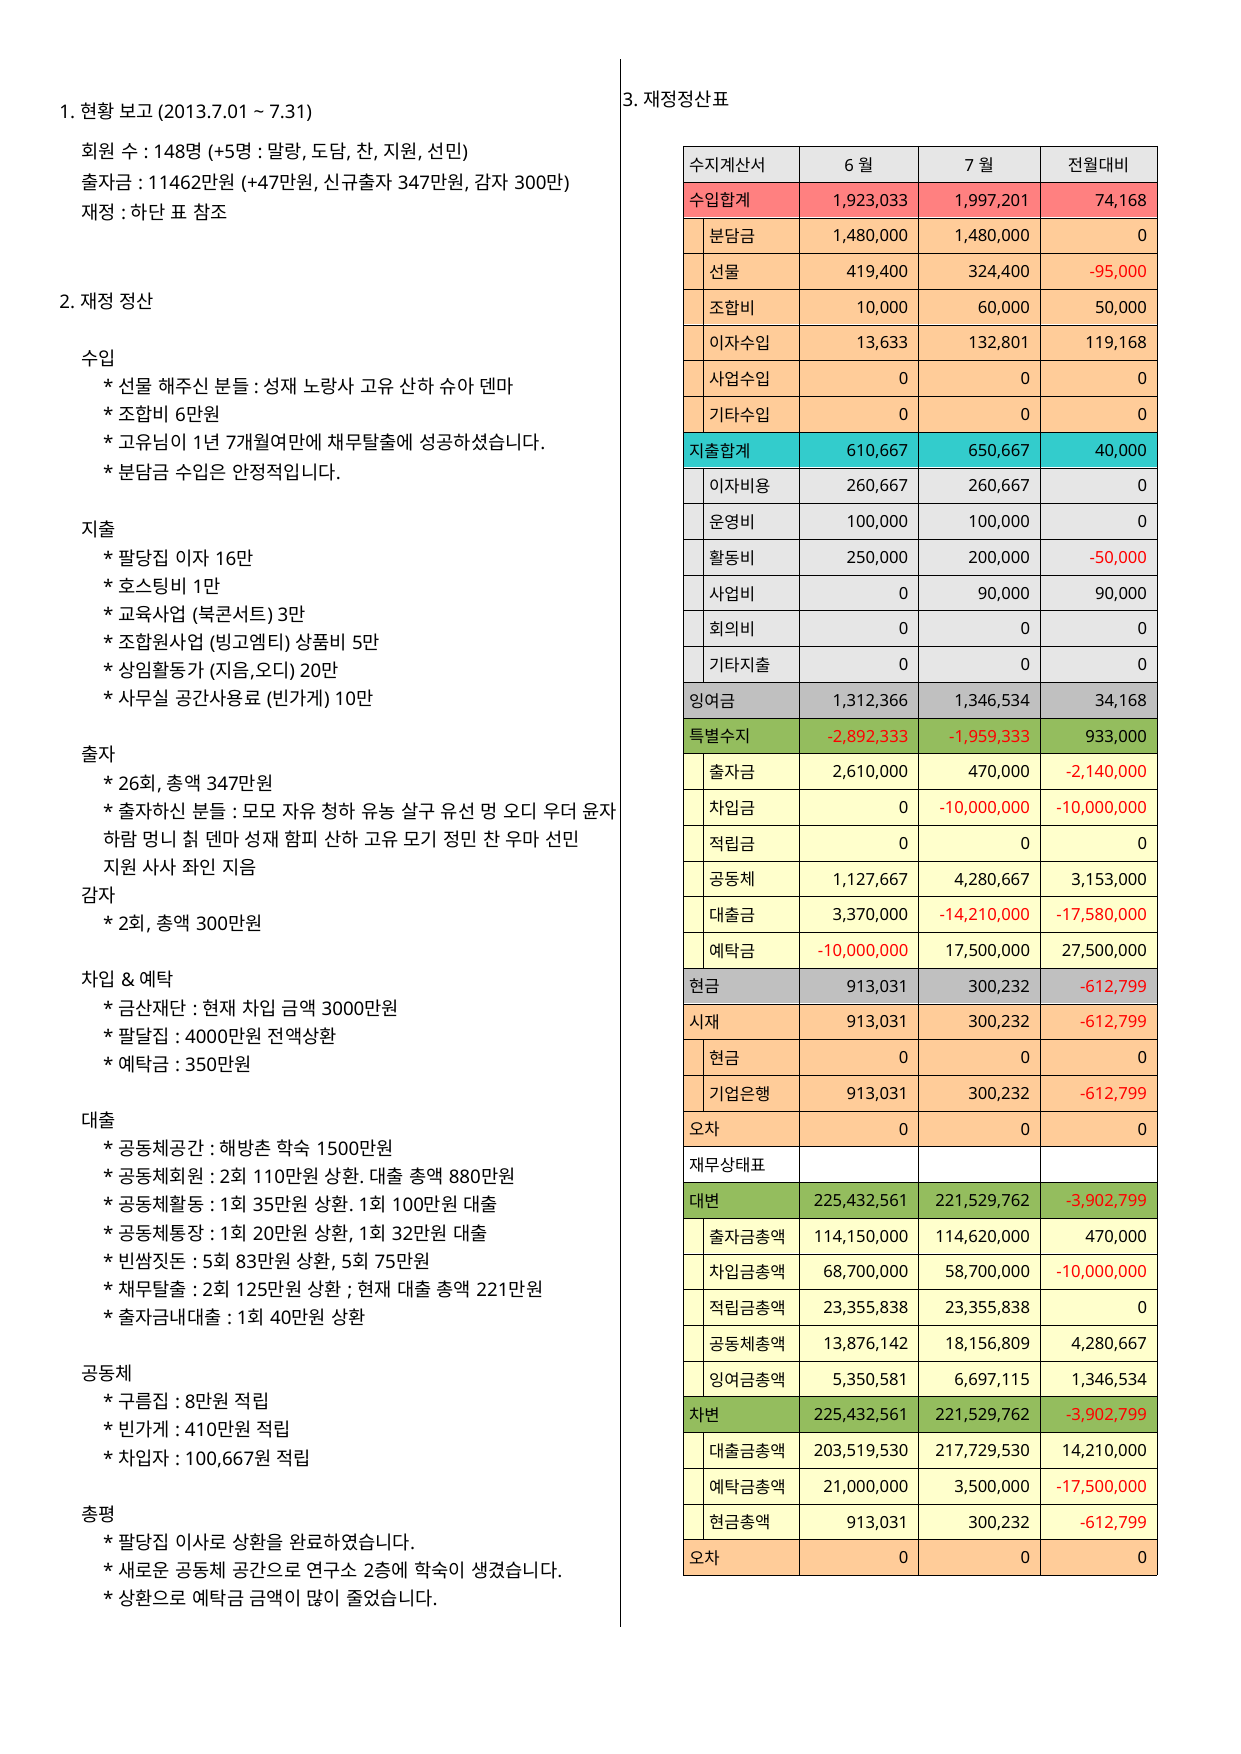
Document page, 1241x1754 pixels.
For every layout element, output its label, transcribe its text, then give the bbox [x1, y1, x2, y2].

text * 채무탈출 : 2회 125만원 상환 ; 현재 대출 총액 221만원 [103, 1273, 618, 1302]
table_cell 1,346,534 [919, 683, 1040, 718]
table_cell 오차 [684, 1112, 799, 1146]
table_cell 0 [800, 576, 918, 610]
table_cell 132,801 [919, 326, 1040, 360]
text 총평 [81, 1498, 618, 1527]
table_cell [684, 540, 703, 575]
table_cell [684, 897, 703, 932]
table_cell 610,667 [800, 433, 918, 467]
table_cell 0 [919, 826, 1040, 861]
table_cell 40,000 [1041, 433, 1157, 467]
text * 출자하신 분들 : 모모 자유 청하 유농 살구 유선 멍 오디 우더 윤자 하람 멍니 칡 덴마 성재 함피 산하 고유 모기 정민 찬 우마 선민 지원 사사 좌인 지음 [103, 795, 618, 880]
table_cell 예탁금총액 [704, 1469, 799, 1504]
text * 상환으로 예탁금 금액이 많이 줄었습니다. [103, 1583, 618, 1611]
text * 조합비 6만원 [103, 398, 618, 427]
table_cell 0 [919, 397, 1040, 432]
table_cell 0 [1041, 1290, 1157, 1325]
table_cell -17,580,000 [1041, 897, 1157, 932]
table_cell -612,799 [1041, 1505, 1157, 1539]
table_cell 0 [1041, 1540, 1157, 1575]
table_cell [684, 1469, 703, 1504]
table_cell 0 [919, 647, 1040, 682]
table_cell 13,876,142 [800, 1326, 918, 1361]
table_cell 0 [919, 611, 1040, 646]
table_cell 225,432,561 [800, 1397, 918, 1432]
table_cell 5,350,581 [800, 1362, 918, 1396]
table_cell 300,232 [919, 969, 1040, 1003]
table_cell [919, 1147, 1040, 1182]
text 2. 재정 정산 [59, 286, 618, 314]
table_cell 잉여금 [684, 683, 799, 718]
table_cell 0 [1041, 504, 1157, 539]
table_cell -612,799 [1041, 969, 1157, 1003]
text * 공동체회원 : 2회 110만원 상환. 대출 총액 880만원 [103, 1161, 618, 1189]
text * 호스팅비 1만 [103, 570, 618, 598]
table_cell 0 [1041, 611, 1157, 646]
table_cell 0 [800, 397, 918, 432]
text 3. 재정정산표 [622, 84, 1181, 112]
table_cell 공동체 [704, 862, 799, 896]
table_cell -2,140,000 [1041, 754, 1157, 789]
text * 팔당집 이사로 상환을 완료하였습니다. [103, 1527, 618, 1555]
table_cell 250,000 [800, 540, 918, 575]
table_cell 0 [1041, 361, 1157, 396]
table_cell 913,031 [800, 1005, 918, 1039]
table_cell 운영비 [704, 504, 799, 539]
table_cell 58,700,000 [919, 1255, 1040, 1289]
table_cell 3,370,000 [800, 897, 918, 932]
table_cell 300,232 [919, 1076, 1040, 1111]
table_cell 913,031 [800, 969, 918, 1003]
table_cell 3,500,000 [919, 1469, 1040, 1504]
table_cell 221,529,762 [919, 1397, 1040, 1432]
table_cell 1,346,534 [1041, 1362, 1157, 1396]
table_cell 1,923,033 [800, 183, 918, 217]
table_cell [684, 1433, 703, 1468]
table_cell 0 [919, 1112, 1040, 1146]
table_cell -3,902,799 [1041, 1397, 1157, 1432]
table_cell -2,892,333 [800, 719, 918, 753]
table_cell 17,500,000 [919, 933, 1040, 968]
text * 고유님이 1년 7개월여만에 채무탈출에 성공하셨습니다. [103, 427, 618, 455]
table_cell 이자수입 [704, 326, 799, 360]
table_cell 지출합계 [684, 433, 799, 467]
table_cell [684, 1326, 703, 1361]
table_cell 324,400 [919, 254, 1040, 289]
text * 사무실 공간사용료 (빈가게) 10만 [103, 683, 618, 711]
table_cell 0 [800, 1540, 918, 1575]
table_cell 74,168 [1041, 183, 1157, 217]
table_cell 200,000 [919, 540, 1040, 575]
text * 출자금내대출 : 1회 40만원 상환 [103, 1302, 618, 1330]
table_cell [684, 1040, 703, 1075]
table_cell 사업비 [704, 576, 799, 610]
table_cell [684, 1219, 703, 1253]
table_cell 4,280,667 [919, 862, 1040, 896]
table_cell 분담금 [704, 219, 799, 253]
table_cell 90,000 [1041, 576, 1157, 610]
table_cell -1,959,333 [919, 719, 1040, 753]
table_cell [684, 1255, 703, 1289]
table_cell 0 [1041, 647, 1157, 682]
text * 팔당집 이자 16만 [103, 542, 618, 570]
table_cell [684, 219, 703, 253]
table_cell 차변 [684, 1397, 799, 1432]
table_cell 60,000 [919, 290, 1040, 324]
table_cell 217,729,530 [919, 1433, 1040, 1468]
table_cell [684, 933, 703, 968]
table_cell 현금 [704, 1040, 799, 1075]
table_cell 100,000 [919, 504, 1040, 539]
table_cell 활동비 [704, 540, 799, 575]
table_cell -10,000,000 [800, 933, 918, 968]
text 출자 [81, 739, 618, 767]
table_cell -14,210,000 [919, 897, 1040, 932]
table_cell 6,697,115 [919, 1362, 1040, 1396]
table_cell 현금총액 [704, 1505, 799, 1539]
table_cell -95,000 [1041, 254, 1157, 289]
table_cell 470,000 [919, 754, 1040, 789]
text * 예탁금 : 350만원 [103, 1048, 618, 1077]
text * 구름집 : 8만원 적립 [103, 1386, 618, 1414]
text * 빈쌈짓돈 : 5회 83만원 상환, 5회 75만원 [103, 1245, 618, 1273]
table_cell 300,232 [919, 1005, 1040, 1039]
table_header 6 월 [800, 147, 918, 182]
table_cell 1,127,667 [800, 862, 918, 896]
table_cell 기타수입 [704, 397, 799, 432]
text * 공동체통장 : 1회 20만원 상환, 1회 32만원 대출 [103, 1217, 618, 1245]
table_cell 90,000 [919, 576, 1040, 610]
table_cell 225,432,561 [800, 1183, 918, 1218]
table_cell [684, 254, 703, 289]
table_cell 1,312,366 [800, 683, 918, 718]
text 1. 현황 보고 (2013.7.01 ~ 7.31) [59, 97, 618, 124]
text * 빈가게 : 410만원 적립 [103, 1414, 618, 1442]
table_cell 출자금 [704, 754, 799, 789]
table_cell 0 [1041, 1040, 1157, 1075]
table_cell [684, 504, 703, 539]
table_cell [800, 1147, 918, 1182]
table_header 수지계산서 [684, 147, 799, 182]
text 감자 [81, 880, 618, 908]
table_cell -17,500,000 [1041, 1469, 1157, 1504]
table_cell 대출금총액 [704, 1433, 799, 1468]
table_cell 예탁금 [704, 933, 799, 968]
table_cell 재무상태표 [684, 1147, 799, 1182]
text 회원 수 : 148명 (+5명 : 말랑, 도담, 찬, 지원, 선민) [81, 137, 618, 164]
table_cell 0 [800, 361, 918, 396]
table_cell 0 [800, 790, 918, 825]
table_cell -50,000 [1041, 540, 1157, 575]
table_cell 21,000,000 [800, 1469, 918, 1504]
text * 26회, 총액 347만원 [103, 767, 618, 795]
table_cell 0 [800, 1040, 918, 1075]
text * 분담금 수입은 안정적입니다. [103, 455, 618, 484]
table_cell 300,232 [919, 1505, 1040, 1539]
table_cell 221,529,762 [919, 1183, 1040, 1218]
table_cell 913,031 [800, 1505, 918, 1539]
table_cell 잉여금총액 [704, 1362, 799, 1396]
text * 공동체활동 : 1회 35만원 상환. 1회 100만원 대출 [103, 1189, 618, 1217]
table_cell 260,667 [919, 469, 1040, 503]
table_cell 114,150,000 [800, 1219, 918, 1253]
text * 새로운 공동체 공간으로 연구소 2층에 학숙이 생겼습니다. [103, 1555, 618, 1583]
table_cell [684, 576, 703, 610]
table_cell [684, 290, 703, 324]
text 대출 [81, 1105, 618, 1133]
table_cell 0 [919, 1540, 1040, 1575]
table_cell 0 [800, 826, 918, 861]
table_cell 0 [1041, 1112, 1157, 1146]
table_cell [684, 326, 703, 360]
table_cell 차입금총액 [704, 1255, 799, 1289]
table_cell 913,031 [800, 1076, 918, 1111]
table_cell [684, 1290, 703, 1325]
table_cell 0 [919, 1040, 1040, 1075]
table_cell 3,153,000 [1041, 862, 1157, 896]
table_cell 회의비 [704, 611, 799, 646]
table_cell [684, 790, 703, 825]
table_cell 260,667 [800, 469, 918, 503]
text 재정 : 하단 표 참조 [81, 198, 618, 225]
table_cell [684, 826, 703, 861]
text 공동체 [81, 1358, 618, 1386]
text * 선물 해주신 분들 : 성재 노랑사 고유 산하 슈아 덴마 [103, 370, 618, 398]
table_cell 공동체총액 [704, 1326, 799, 1361]
text * 상임활동가 (지음,오디) 20만 [103, 655, 618, 683]
table_cell 14,210,000 [1041, 1433, 1157, 1468]
table_cell 50,000 [1041, 290, 1157, 324]
text 지출 [81, 514, 618, 542]
table_cell -612,799 [1041, 1005, 1157, 1039]
table_cell 650,667 [919, 433, 1040, 467]
text * 금산재단 : 현재 차입 금액 3000만원 * 팔달집 : 4000만원 전액상환 [103, 992, 618, 1048]
table_cell 0 [919, 361, 1040, 396]
table_cell -10,000,000 [1041, 790, 1157, 825]
text 차입 & 예탁 [81, 964, 618, 992]
table_cell 13,633 [800, 326, 918, 360]
table_cell -10,000,000 [1041, 1255, 1157, 1289]
text * 교육사업 (북콘서트) 3만 [103, 598, 618, 627]
table_cell 0 [800, 1112, 918, 1146]
table_cell 수입합계 [684, 183, 799, 217]
table_cell [684, 647, 703, 682]
table_cell 출자금총액 [704, 1219, 799, 1253]
table_cell 기타지출 [704, 647, 799, 682]
text * 2회, 총액 300만원 [103, 908, 618, 936]
table_cell [684, 397, 703, 432]
table_cell 114,620,000 [919, 1219, 1040, 1253]
table_cell 0 [1041, 469, 1157, 503]
table_cell 대변 [684, 1183, 799, 1218]
table_cell [684, 862, 703, 896]
table_cell 0 [800, 647, 918, 682]
table_cell 0 [1041, 826, 1157, 861]
table_cell 4,280,667 [1041, 1326, 1157, 1361]
table_cell -3,902,799 [1041, 1183, 1157, 1218]
table_header 전월대비 [1041, 147, 1157, 182]
table_cell 특별수지 [684, 719, 799, 753]
text 출자금 : 11462만원 (+47만원, 신규출자 347만원, 감자 300만) [81, 167, 618, 194]
text 수입 [81, 342, 618, 370]
table_cell 시재 [684, 1005, 799, 1039]
table_cell 23,355,838 [800, 1290, 918, 1325]
table_cell 470,000 [1041, 1219, 1157, 1253]
table_cell 적립금 [704, 826, 799, 861]
table_cell 사업수입 [704, 361, 799, 396]
table_cell 1,480,000 [919, 219, 1040, 253]
table_cell 선물 [704, 254, 799, 289]
table_cell 10,000 [800, 290, 918, 324]
table_cell 기업은행 [704, 1076, 799, 1111]
table_cell 조합비 [704, 290, 799, 324]
table_cell 18,156,809 [919, 1326, 1040, 1361]
table_cell [684, 1362, 703, 1396]
table_cell 현금 [684, 969, 799, 1003]
table_cell 0 [1041, 219, 1157, 253]
table_cell 2,610,000 [800, 754, 918, 789]
table_cell [684, 1076, 703, 1111]
table_cell 68,700,000 [800, 1255, 918, 1289]
text * 차입자 : 100,667원 적립 [103, 1442, 618, 1470]
table_cell 0 [800, 611, 918, 646]
table_cell [684, 469, 703, 503]
table_cell [684, 754, 703, 789]
table_cell 1,997,201 [919, 183, 1040, 217]
table_cell 1,480,000 [800, 219, 918, 253]
table_cell [684, 611, 703, 646]
table_cell 419,400 [800, 254, 918, 289]
table_cell 0 [1041, 397, 1157, 432]
table_cell 119,168 [1041, 326, 1157, 360]
text * 조합원사업 (빙고엠티) 상품비 5만 [103, 627, 618, 655]
text * 공동체공간 : 해방촌 학숙 1500만원 [103, 1133, 618, 1161]
table_cell 23,355,838 [919, 1290, 1040, 1325]
table_cell 34,168 [1041, 683, 1157, 718]
table_cell 적립금총액 [704, 1290, 799, 1325]
table_cell 차입금 [704, 790, 799, 825]
table_cell [684, 361, 703, 396]
table_cell 933,000 [1041, 719, 1157, 753]
table_cell [1041, 1147, 1157, 1182]
table_cell 203,519,530 [800, 1433, 918, 1468]
table_cell 이자비용 [704, 469, 799, 503]
table_cell 27,500,000 [1041, 933, 1157, 968]
table_header 7 월 [919, 147, 1040, 182]
table_cell -10,000,000 [919, 790, 1040, 825]
table_cell [684, 1505, 703, 1539]
table_cell 오차 [684, 1540, 799, 1575]
table_cell -612,799 [1041, 1076, 1157, 1111]
table_cell 대출금 [704, 897, 799, 932]
table_cell 100,000 [800, 504, 918, 539]
